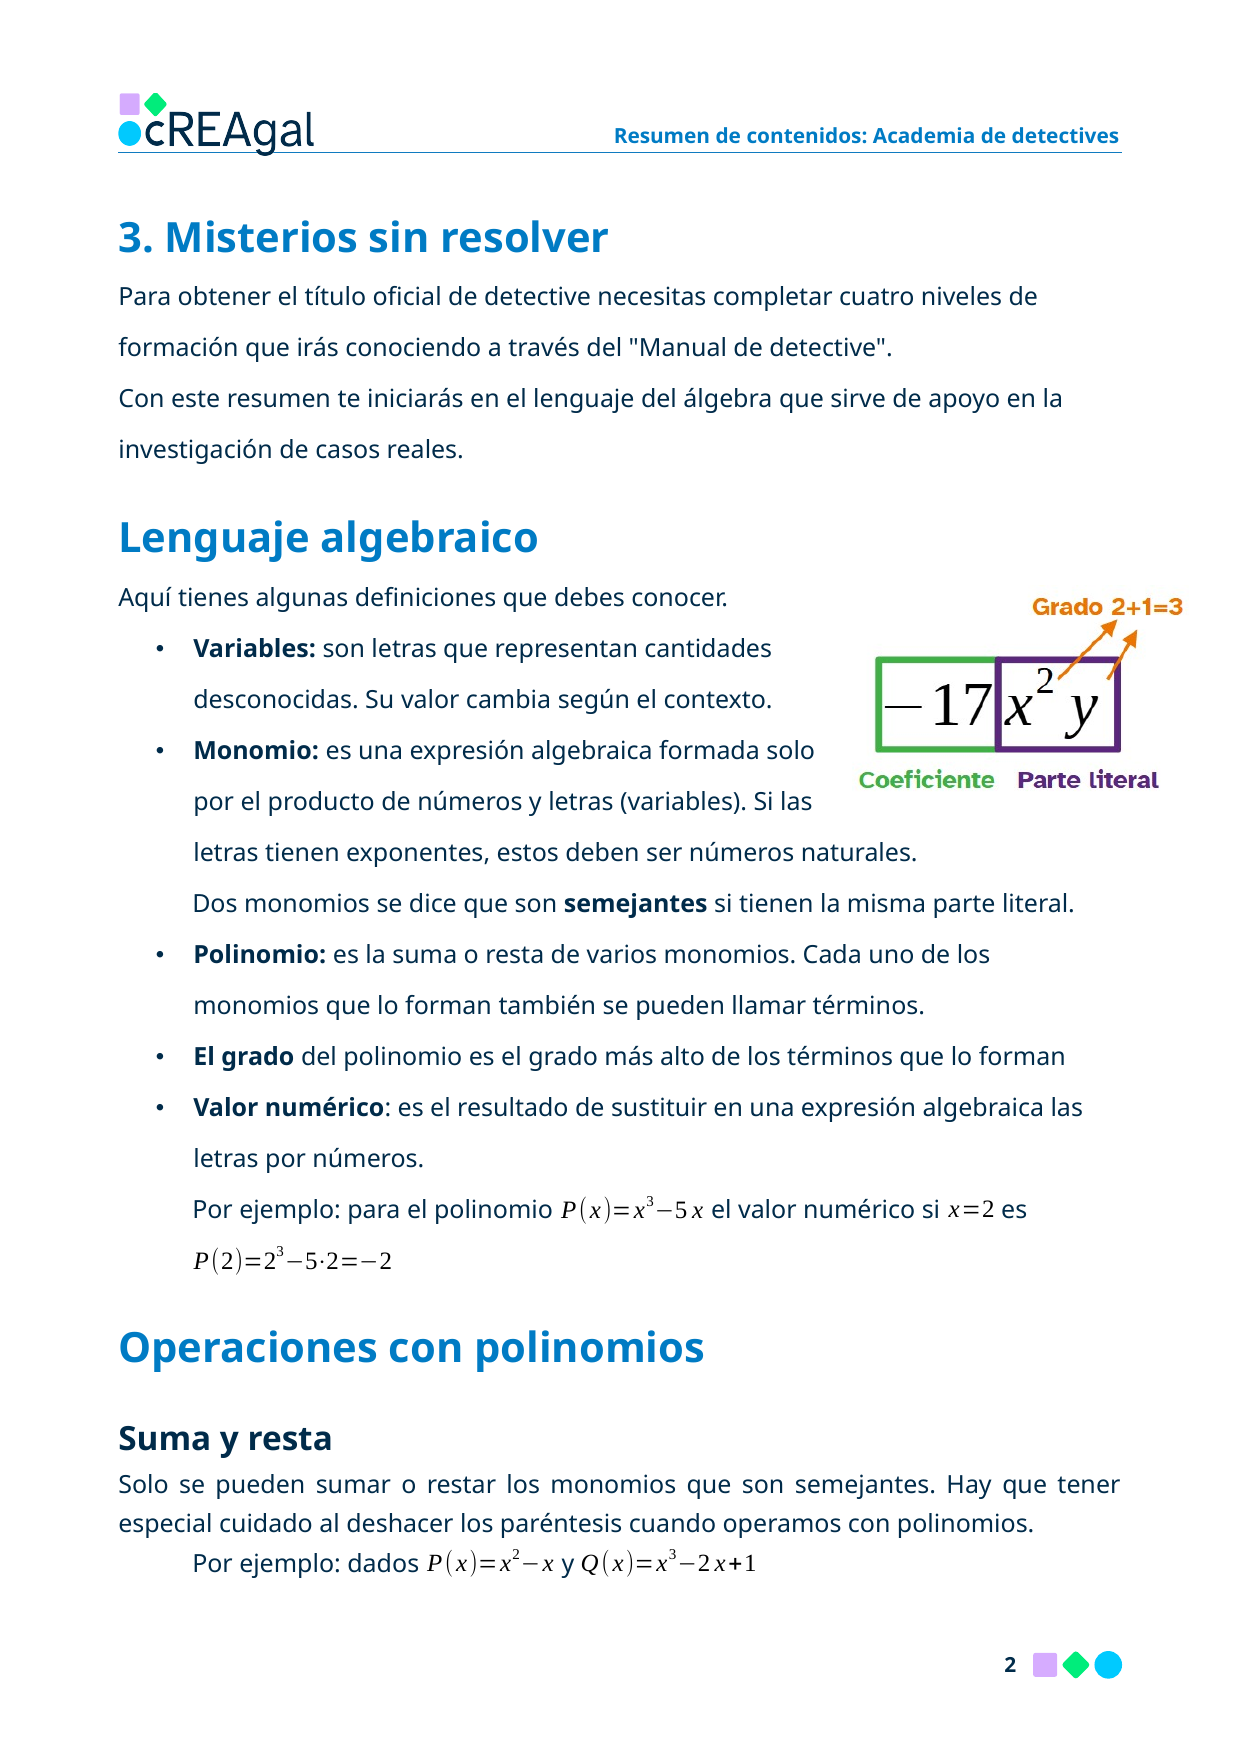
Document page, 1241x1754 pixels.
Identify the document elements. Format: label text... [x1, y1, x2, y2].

text Con este resumen te iniciarás en el lenguaje del álgebra que sirve de apoyo en la investigación de casos reales. [118, 381, 1122, 466]
picture [852, 585, 1189, 797]
picture [118, 93, 314, 156]
list Monomio: es una expresión algebraica formada solo por el producto de números y letras (variables). Si las letras tienen exponentes, estos deben ser números naturales. [156, 733, 1122, 869]
text Para obtener el título oficial de detective necesitas completar cuatro niveles de formación que irás conociendo a través del "Manual de detective". [118, 279, 1122, 364]
text Aquí tienes algunas definiciones que debes conocer. [118, 579, 1122, 614]
text Por ejemplo: para el polinomio el valor numérico si es [192, 1192, 1122, 1276]
subtitle Lenguaje algebraico [118, 508, 1122, 565]
subtitle Suma y resta [118, 1415, 1122, 1460]
text Solo se pueden sumar o restar los monomios que son semejantes. Hay que tener especial cuidado al deshacer los paréntesis cuando operamos con polinomios. [118, 1467, 1122, 1540]
list Variables: son letras que representan cantidades desconocidas. Su valor cambia según el contexto. [156, 631, 852, 716]
text Por ejemplo: dados y [192, 1545, 1122, 1579]
list El grado del polinomio es el grado más alto de los términos que lo forman [156, 1039, 1122, 1073]
list Polinomio: es la suma o resta de varios monomios. Cada uno de los monomios que lo forman también se pueden llamar términos. [156, 937, 1122, 1022]
subtitle Operaciones con polinomios [118, 1318, 1122, 1375]
list Valor numérico: es el resultado de sustituir en una expresión algebraica las letras por números. [156, 1090, 1122, 1175]
text Dos monomios se dice que son semejantes si tienen la misma parte literal. [192, 886, 1122, 920]
subtitle 3. Misterios sin resolver [118, 207, 1122, 264]
